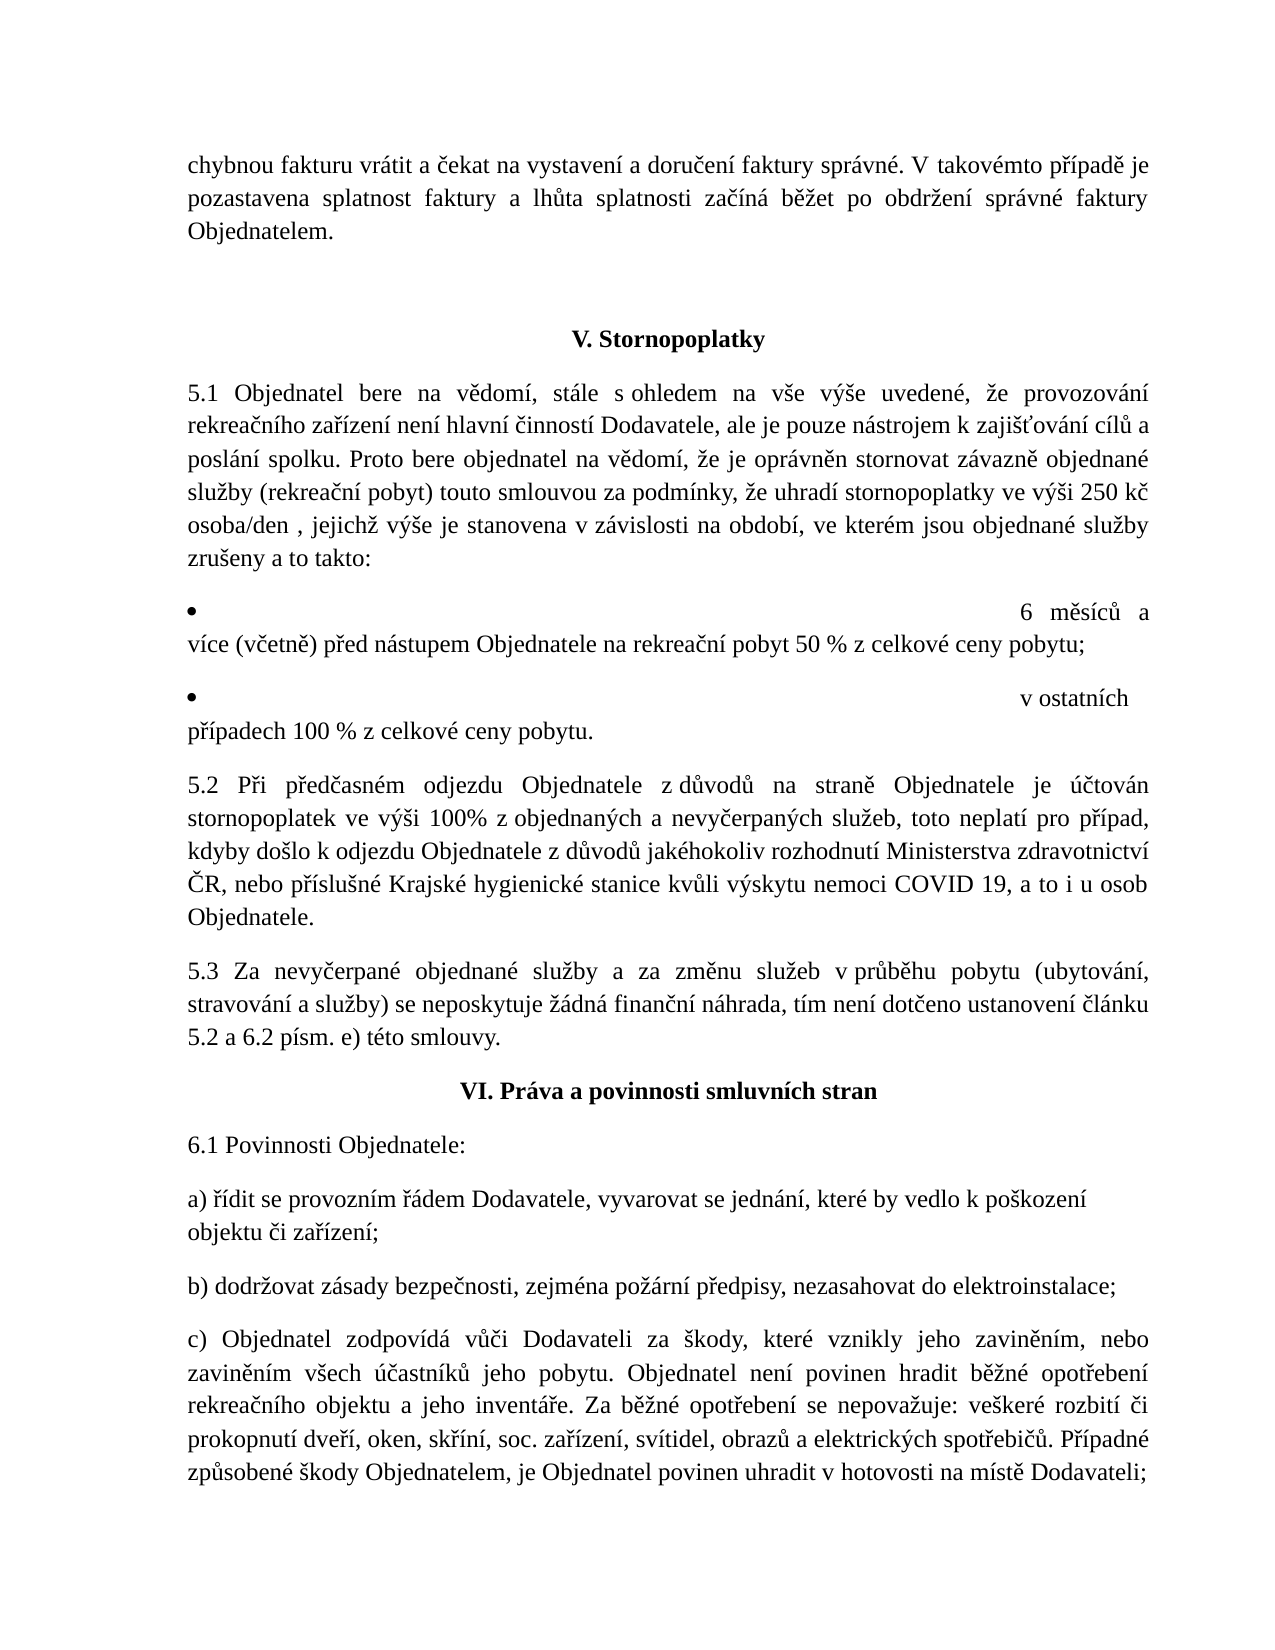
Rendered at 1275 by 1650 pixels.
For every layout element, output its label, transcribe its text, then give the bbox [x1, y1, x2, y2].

text 6.1 Povinnosti Objednatele: [187, 1130, 1149, 1159]
text 5.2 Při předčasném odjezdu Objednatele z důvodů na straně Objednatele je účtován stornopoplatek ve výši 100% z objednaných a nevyčerpaných služeb, toto neplatí pro případ, kdyby došlo k odjezdu Objednatele z důvodů jakéhokoliv rozhodnutí Ministerstva zdravotnictví ČR, nebo příslušné Krajské hygienické stanice kvůli výskytu nemoci COVID 19, a to i u osob Objednatele. [187, 770, 1149, 931]
list v ostatních případech 100 % z celkové ceny pobytu. [187, 683, 1149, 745]
text c) Objednatel zodpovídá vůči Dodavateli za škody, které vznikly jeho zaviněním, nebo zaviněním všech účastníků jeho pobytu. Objednatel není povinen hradit běžné opotřebení rekreačního objektu a jeho inventáře. Za běžné opotřebení se nepovažuje: veškeré rozbití či prokopnutí dveří, oken, skříní, soc. zařízení, svítidel, obrazů a elektrických spotřebičů. Případné způsobené škody Objednatelem, je Objednatel povinen uhradit v hotovosti na místě Dodavateli; [187, 1324, 1149, 1485]
text 5.1 Objednatel bere na vědomí, stále s ohledem na vše výše uvedené, že provozování rekreačního zařízení není hlavní činností Dodavatele, ale je pouze nástrojem k zajišťování cílů a poslání spolku. Proto bere objednatel na vědomí, že je oprávněn stornovat závazně objednané služby (rekreační pobyt) touto smlouvou za podmínky, že uhradí stornopoplatky ve výši 250 kč osoba/den , jejichž výše je stanovena v závislosti na období, ve kterém jsou objednané služby zrušeny a to takto: [187, 378, 1149, 571]
list 6 měsíců a více (včetně) před nástupem Objednatele na rekreační pobyt 50 % z celkové ceny pobytu; [187, 597, 1149, 658]
text chybnou fakturu vrátit a čekat na vystavení a doručení faktury správné. V takovémto případě je pozastavena splatnost faktury a lhůta splatnosti začíná běžet po obdržení správné faktury Objednatelem. [187, 150, 1149, 245]
text a) řídit se provozním řádem Dodavatele, vyvarovat se jednání, které by vedlo k poškození objektu či zařízení; [187, 1184, 1149, 1246]
text 5.3 Za nevyčerpané objednané služby a za změnu služeb v průběhu pobytu (ubytování, stravování a služby) se neposkytuje žádná finanční náhrada, tím není dotčeno ustanovení článku 5.2 a 6.2 písm. e) této smlouvy. [187, 956, 1149, 1051]
text VI. Práva a povinnosti smluvních stran [187, 1076, 1149, 1105]
text V. Stornopoplatky [187, 324, 1149, 352]
text b) dodržovat zásady bezpečnosti, zejména požární předpisy, nezasahovat do elektroinstalace; [187, 1271, 1149, 1299]
